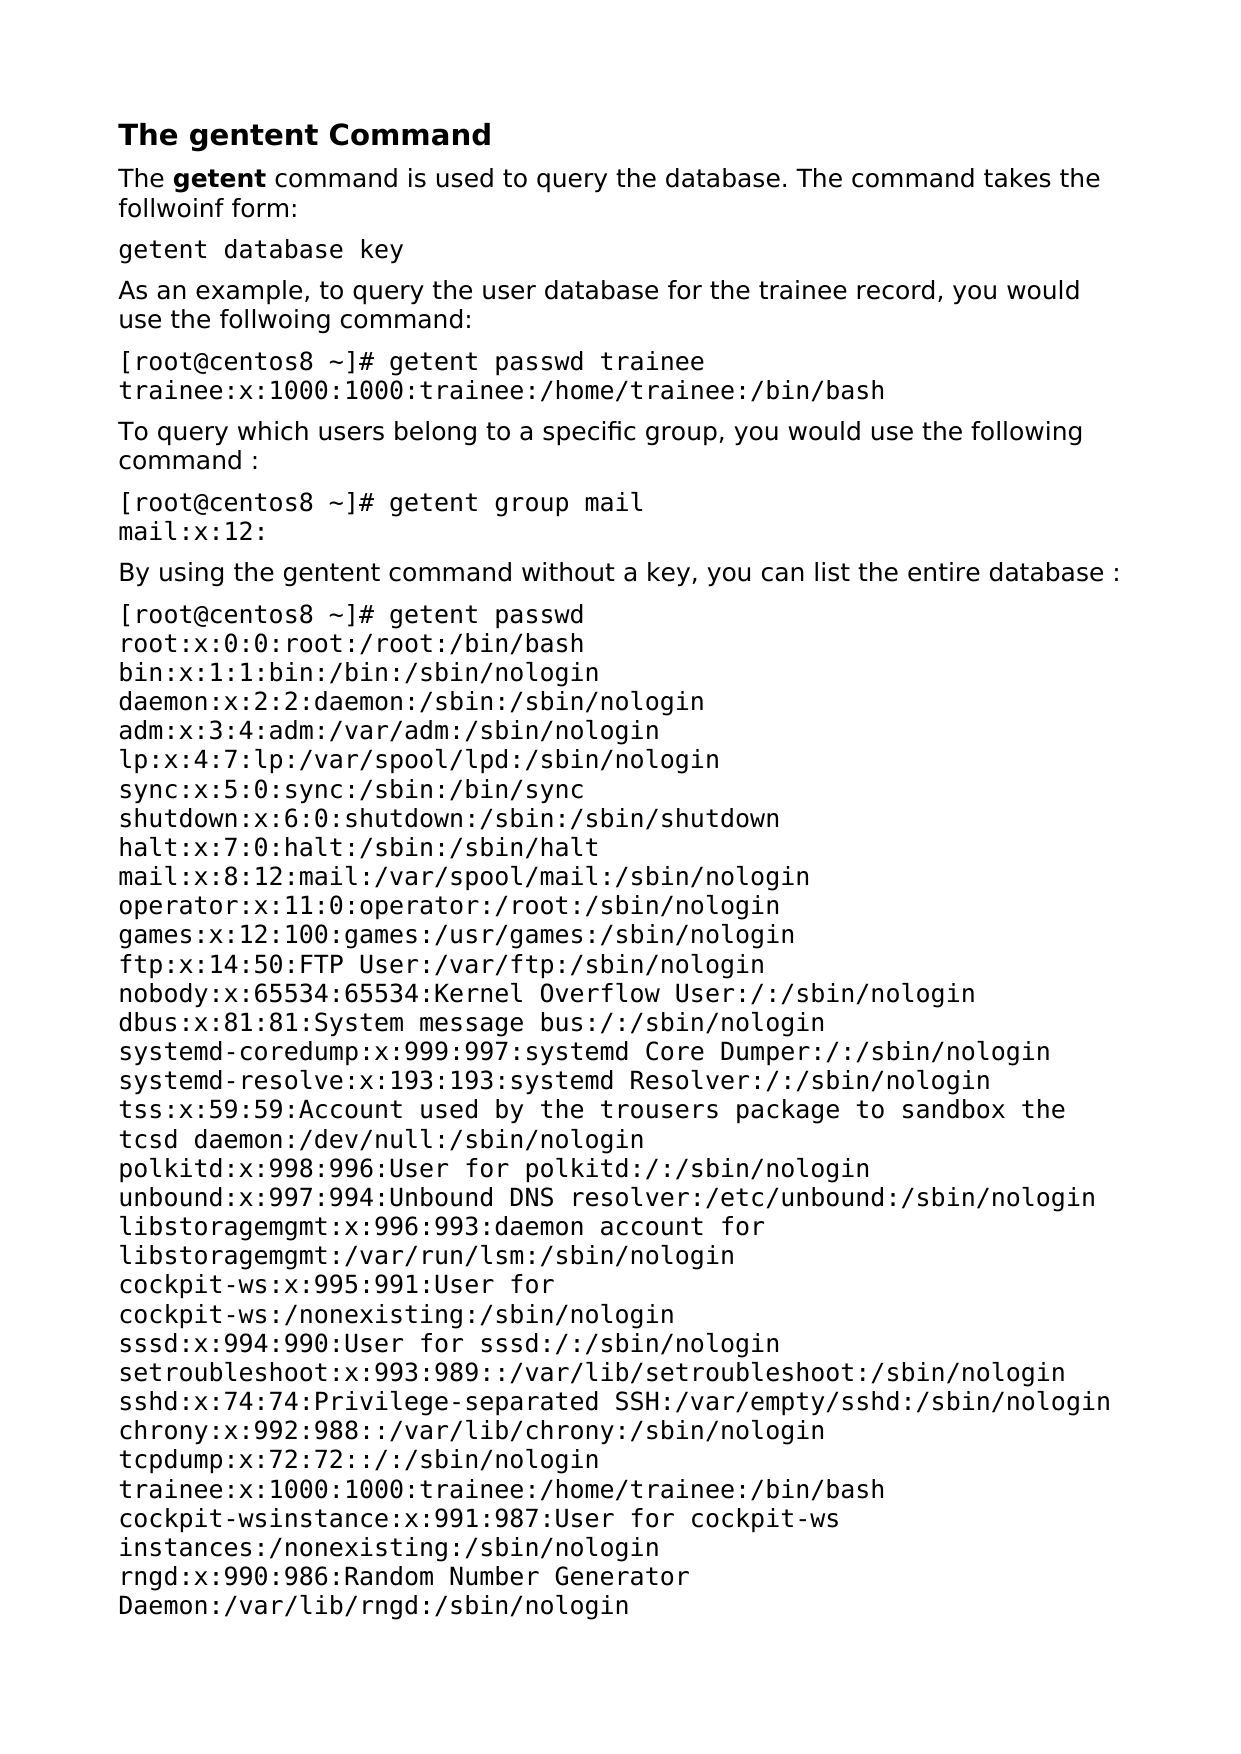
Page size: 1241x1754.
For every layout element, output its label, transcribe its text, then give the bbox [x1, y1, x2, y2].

text [root@centos8 ~]# getent passwd trainee trainee:x:1000:1000:trainee:/home/trainee:/bin/bash [118, 347, 1122, 406]
subtitle The gentent Command [118, 118, 1122, 152]
text The getent command is used to query the database. The command takes the follwoinf form: [118, 164, 1122, 223]
text getent database key [118, 235, 1122, 264]
text As an example, to query the user database for the trainee record, you would use the follwoing command: [118, 276, 1122, 335]
text To query which users belong to a specific group, you would use the following command : [118, 417, 1122, 476]
text By using the gentent command without a key, you can list the entire database : [118, 558, 1122, 587]
text [root@centos8 ~]# getent passwd root:x:0:0:root:/root:/bin/bash bin:x:1:1:bin:/bin:/sbin/nologin daemon:x:2:2:daemon:/sbin:/sbin/nologin adm:x:3:4:adm:/var/adm:/sbin/nologin lp:x:4:7:lp:/var/spool/lpd:/sbin/nologin sync:x:5:0:sync:/sbin:/bin/sync shutdown:x:6:0:shutdown:/sbin:/sbin/shutdown halt:x:7:0:halt:/sbin:/sbin/halt mail:x:8:12:mail:/var/spool/mail:/sbin/nologin operator:x:11:0:operator:/root:/sbin/nologin games:x:12:100:games:/usr/games:/sbin/nologin ftp:x:14:50:FTP User:/var/ftp:/sbin/nologin nobody:x:65534:65534:Kernel Overflow User:/:/sbin/nologin dbus:x:81:81:System message bus:/:/sbin/nologin systemd-coredump:x:999:997:systemd Core Dumper:/:/sbin/nologin systemd-resolve:x:193:193:systemd Resolver:/:/sbin/nologin tss:x:59:59:Account used by the trousers package to sandbox the tcsd daemon:/dev/null:/sbin/nologin polkitd:x:998:996:User for polkitd:/:/sbin/nologin unbound:x:997:994:Unbound DNS resolver:/etc/unbound:/sbin/nologin libstoragemgmt:x:996:993:daemon account for libstoragemgmt:/var/run/lsm:/sbin/nologin cockpit-ws:x:995:991:User for cockpit-ws:/nonexisting:/sbin/nologin sssd:x:994:990:User for sssd:/:/sbin/nologin setroubleshoot:x:993:989::/var/lib/setroubleshoot:/sbin/nologin sshd:x:74:74:Privilege-separated SSH:/var/empty/sshd:/sbin/nologin chrony:x:992:988::/var/lib/chrony:/sbin/nologin tcpdump:x:72:72::/:/sbin/nologin trainee:x:1000:1000:trainee:/home/trainee:/bin/bash cockpit-wsinstance:x:991:987:User for cockpit-ws instances:/nonexisting:/sbin/nologin rngd:x:990:986:Random Number Generator Daemon:/var/lib/rngd:/sbin/nologin [118, 600, 1122, 1621]
text [root@centos8 ~]# getent group mail mail:x:12: [118, 488, 1122, 546]
